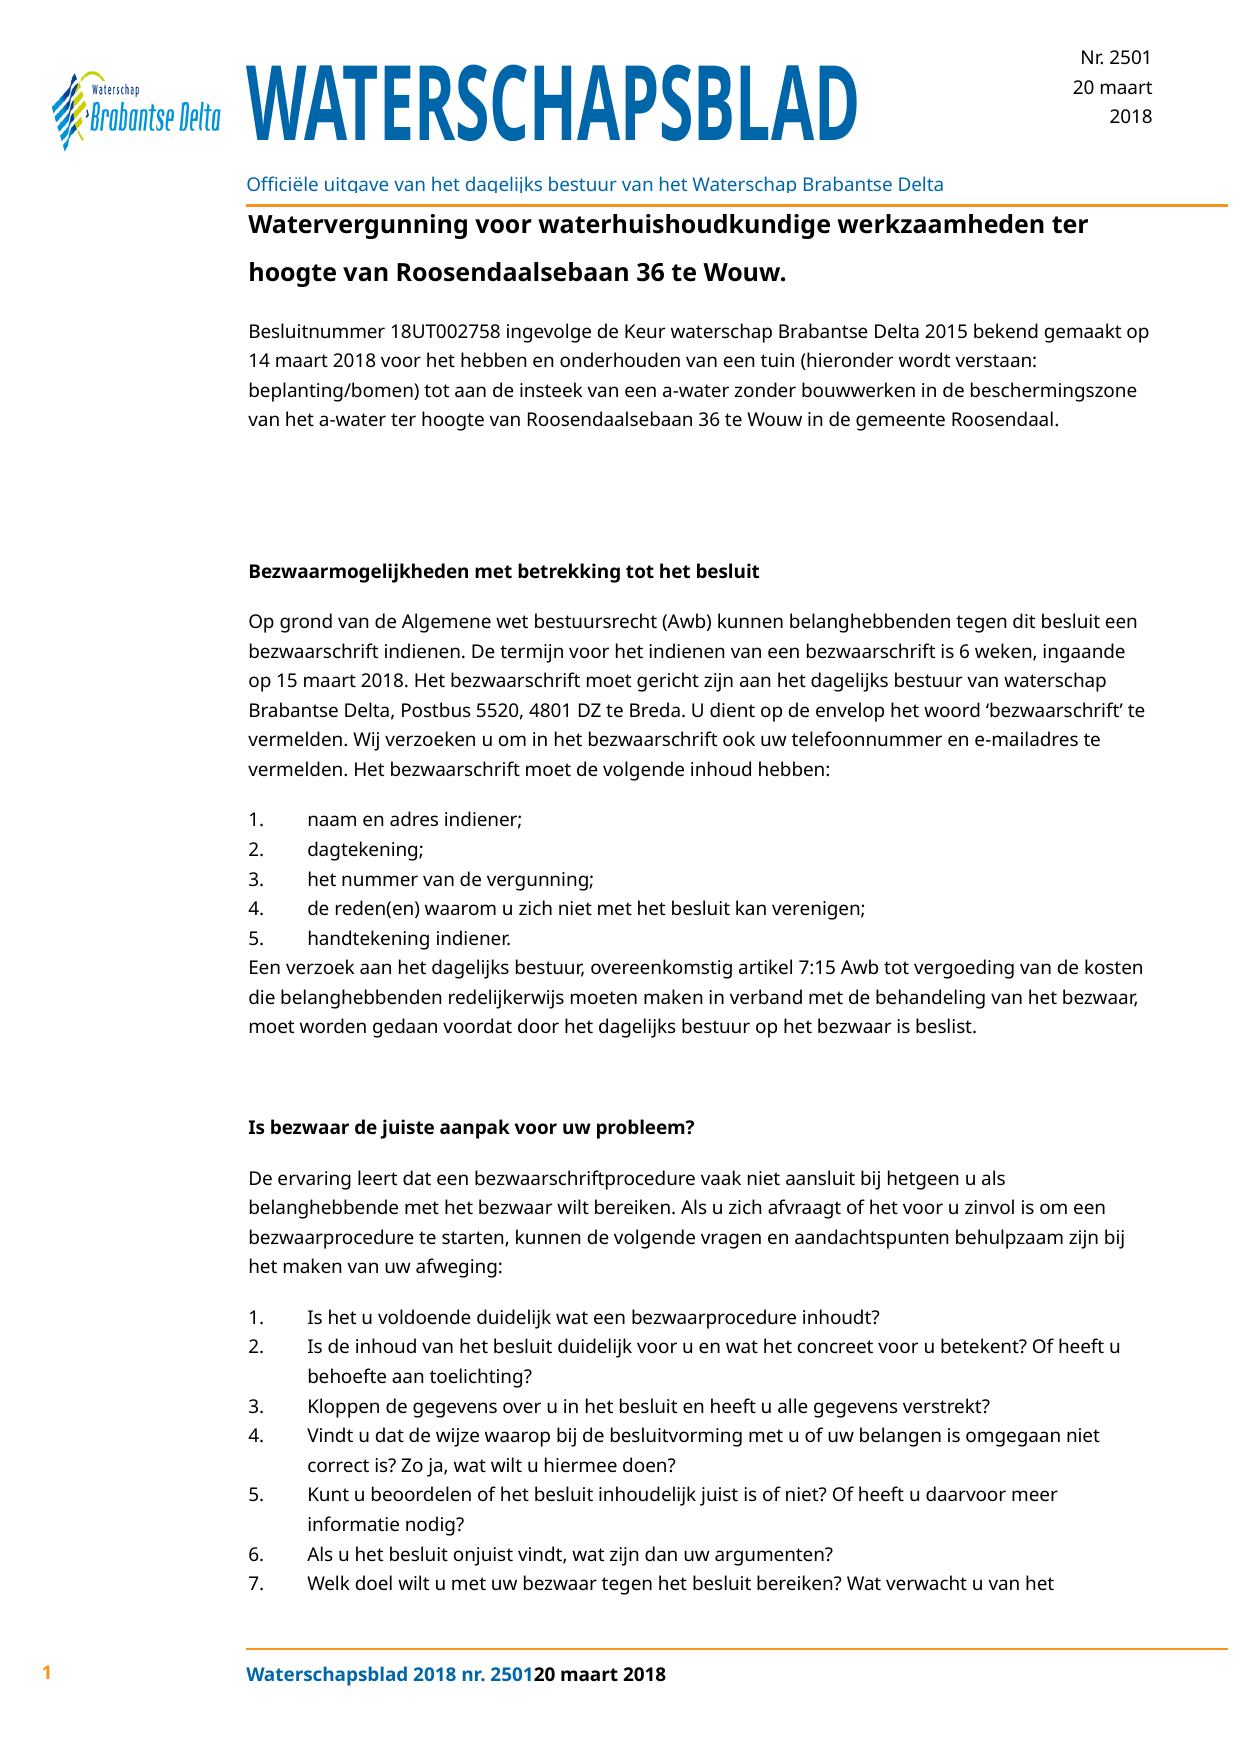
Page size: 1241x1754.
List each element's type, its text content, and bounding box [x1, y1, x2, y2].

text Op grond van de Algemene wet bestuursrecht (Awb) kunnen belanghebbenden tegen dit besluit een bezwaarschrift indienen. De termijn voor het indienen van een bezwaarschrift is 6 weken, ingaande op 15 maart 2018. Het bezwaarschrift moet gericht zijn aan het dagelijks bestuur van waterschap Brabantse Delta, Postbus 5520, 4801 DZ te Breda. U dient op de envelop het woord ‘bezwaarschrift’ te vermelden. Wij verzoeken u om in het bezwaarschrift ook uw telefoonnummer en e‑mailadres te vermelden. Het bezwaarschrift moet de volgende inhoud hebben: [248, 608, 1152, 782]
list Kloppen de gegevens over u in het besluit en heeft u alle gegevens verstrekt? [248, 1393, 1152, 1419]
list de reden(en) waarom u zich niet met het besluit kan verenigen; [248, 895, 1152, 921]
list dagtekening; [248, 836, 1152, 862]
picture [41, 47, 231, 172]
list handtekening indiener. [248, 925, 1152, 951]
text Besluitnummer 18UT002758 ingevolge de Keur waterschap Brabantse Delta 2015 bekend gemaakt op 14 maart 2018 voor het hebben en onderhouden van een tuin (hieronder wordt verstaan: beplanting/bomen) tot aan de insteek van een a-water zonder bouwwerken in de beschermingszone van het a-water ter hoogte van Roosendaalsebaan 36 te Wouw in de gemeente Roosendaal. [248, 318, 1152, 432]
list het nummer van de vergunning; [248, 866, 1152, 892]
text De ervaring leert dat een bezwaarschriftprocedure vaak niet aansluit bij hetgeen u als belanghebbende met het bezwaar wilt bereiken. Als u zich afvraagt of het voor u zinvol is om een bezwaarprocedure te starten, kunnen de volgende vragen en aandachtspunten behulpzaam zijn bij het maken van uw afweging: [248, 1165, 1152, 1279]
list Welk doel wilt u met uw bezwaar tegen het besluit bereiken? Wat verwacht u van het [248, 1570, 1152, 1596]
text Is bezwaar de juiste aanpak voor uw probleem? [248, 1114, 1152, 1140]
text Watervergunning voor waterhuishoudkundige werkzaamheden ter hoogte van Roosendaalsebaan 36 te Wouw. [248, 207, 1152, 288]
list Kunt u beoordelen of het besluit inhoudelijk juist is of niet? Of heeft u daarvoor meer informatie nodig? [248, 1482, 1152, 1537]
text Bezwaarmogelijkheden met betrekking tot het besluit [248, 558, 1152, 584]
list Is het u voldoende duidelijk wat een bezwaarprocedure inhoudt? [248, 1304, 1152, 1330]
list Als u het besluit onjuist vindt, wat zijn dan uw argumenten? [248, 1541, 1152, 1567]
list naam en adres indiener; [248, 807, 1152, 832]
text Een verzoek aan het dagelijks bestuur, overeenkomstig artikel 7:15 Awb tot vergoeding van de kosten die belanghebbenden redelijkerwijs moeten maken in verband met de behandeling van het bezwaar, moet worden gedaan voordat door het dagelijks bestuur op het bezwaar is beslist. [248, 954, 1152, 1039]
list Vindt u dat de wijze waarop bij de besluitvorming met u of uw belangen is omgegaan niet correct is? Zo ja, wat wilt u hiermee doen? [248, 1422, 1152, 1478]
list Is de inhoud van het besluit duidelijk voor u en wat het concreet voor u betekent? Of heeft u behoefte aan toelichting? [248, 1334, 1152, 1389]
